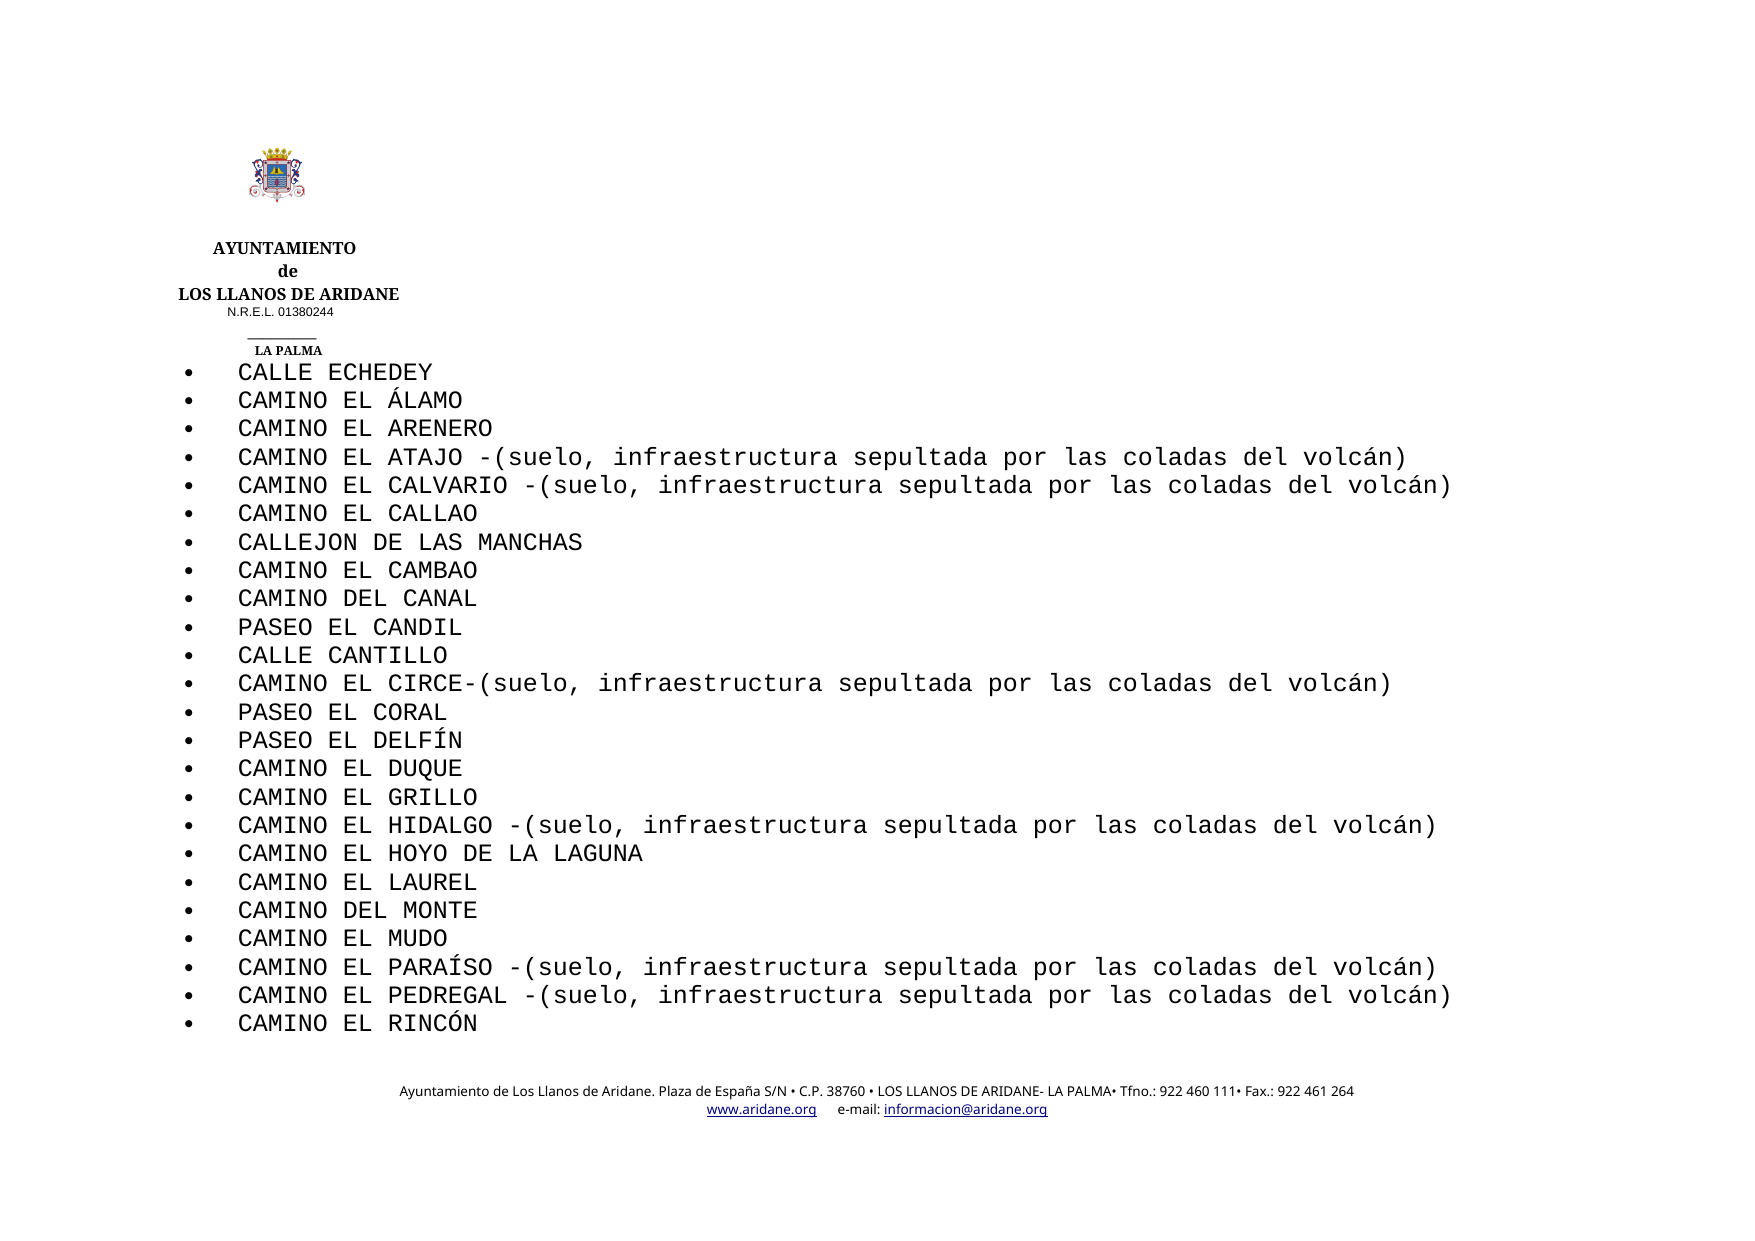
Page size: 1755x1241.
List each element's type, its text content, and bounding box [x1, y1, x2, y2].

list CALLE ECHEDEY [185, 359, 1607, 387]
list PASEO EL DELFÍN [185, 727, 1607, 756]
list CAMINO EL CIRCE-(suelo, infraestructura sepultada por las coladas del volcán) [185, 671, 1607, 699]
list CAMINO EL ATAJO -(suelo, infraestructura sepultada por las coladas del volcán) [185, 444, 1607, 472]
list CAMINO DEL MONTE [185, 897, 1607, 926]
list CAMINO EL CAMBAO [185, 557, 1607, 586]
list CAMINO EL MUDO [185, 926, 1607, 954]
list CAMINO EL ARENERO [185, 416, 1607, 444]
list CAMINO EL CALVARIO -(suelo, infraestructura sepultada por las coladas del volcán) [185, 472, 1607, 501]
list CALLE CANTILLO [185, 642, 1607, 671]
list CAMINO EL LAUREL [185, 869, 1607, 897]
list CAMINO EL PEDREGAL -(suelo, infraestructura sepultada por las coladas del volcán) [185, 982, 1607, 1011]
list CALLEJON DE LAS MANCHAS [185, 529, 1607, 557]
list CAMINO EL CALLAO [185, 501, 1607, 529]
list CAMINO EL HIDALGO -(suelo, infraestructura sepultada por las coladas del volcán) [185, 812, 1607, 841]
list PASEO EL CORAL [185, 699, 1607, 727]
list CAMINO EL ÁLAMO [185, 387, 1607, 416]
list CAMINO EL DUQUE [185, 756, 1607, 784]
list CAMINO DEL CANAL [185, 586, 1607, 614]
list CAMINO EL PARAÍSO -(suelo, infraestructura sepultada por las coladas del volcán) [185, 954, 1607, 982]
list CAMINO EL RINCÓN [185, 1011, 1607, 1039]
list CAMINO EL HOYO DE LA LAGUNA [185, 841, 1607, 869]
list CAMINO EL GRILLO [185, 784, 1607, 812]
list PASEO EL CANDIL [185, 614, 1607, 642]
